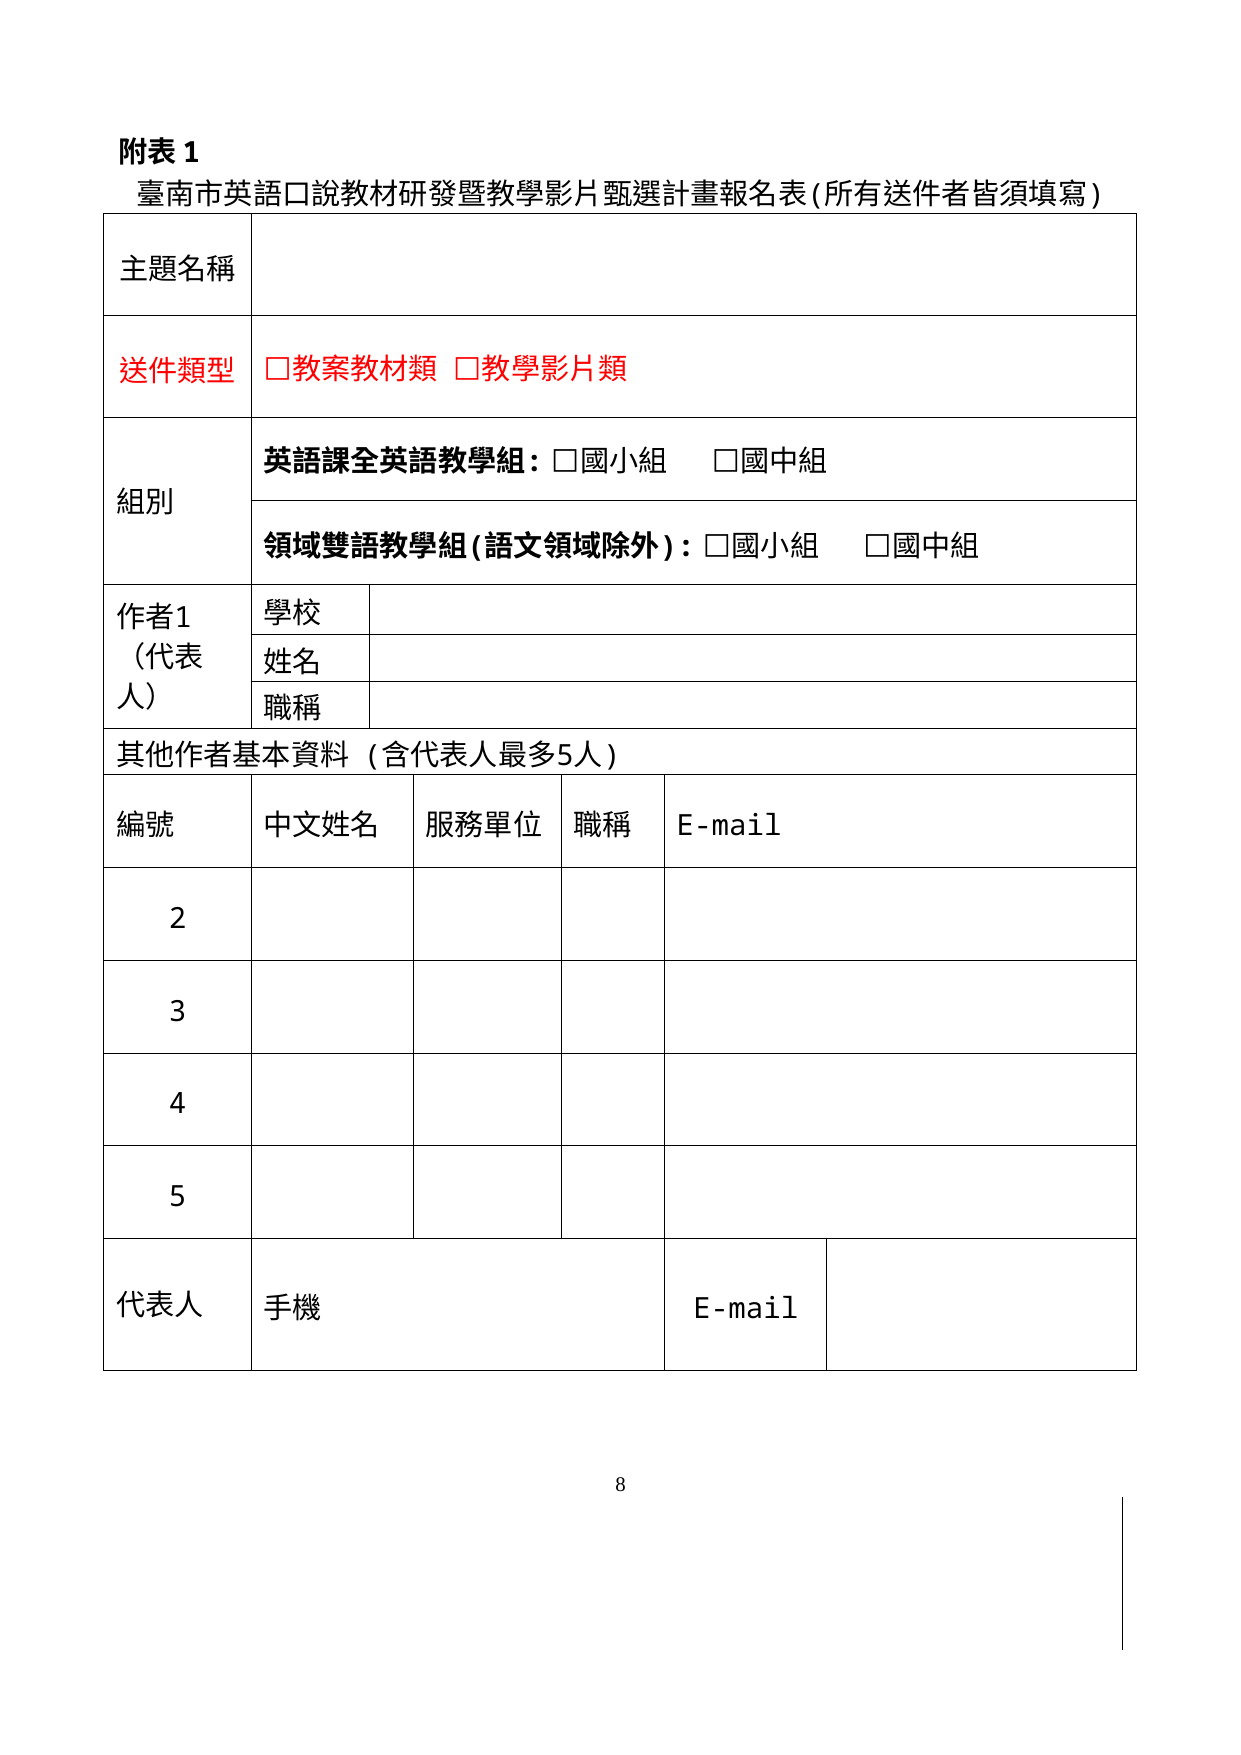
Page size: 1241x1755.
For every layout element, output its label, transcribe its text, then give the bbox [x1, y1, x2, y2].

table_cell [665, 1054, 1136, 1145]
table_cell [665, 1146, 1136, 1238]
table_cell [370, 635, 1136, 681]
table_cell [562, 1054, 664, 1145]
table_cell 其他作者基本資料 (含代表人最多5人) [104, 729, 1136, 774]
table_cell [414, 1146, 561, 1238]
table_cell [562, 961, 664, 1052]
table_cell 編號 [104, 775, 251, 867]
table_cell 中文姓名 [252, 775, 413, 867]
table_cell [665, 961, 1136, 1052]
table_cell 組別 [104, 418, 251, 583]
table_cell 領域雙語教學組(語文領域除外): ⬜國小組 ⬜國中組 [252, 501, 1136, 583]
table_cell 學校 [252, 585, 369, 634]
table_cell 職稱 [252, 682, 369, 727]
table_cell [370, 585, 1136, 634]
table_cell 服務單位 [414, 775, 561, 867]
table_cell [252, 1054, 413, 1145]
table_cell [252, 868, 413, 960]
table_cell [562, 868, 664, 960]
table_cell 3 [104, 961, 251, 1052]
table_cell E-mail [665, 775, 1136, 867]
table_cell [252, 1146, 413, 1238]
table_cell 送件類型 [104, 316, 251, 417]
table_cell 作者1 （代表人） [104, 585, 251, 727]
table_header 主題名稱 [104, 214, 251, 315]
text 附表1 [118, 128, 1122, 171]
table_cell 姓名 [252, 635, 369, 681]
table_cell [665, 868, 1136, 960]
table_cell ⬜教案教材類 ⬜教學影片類 [252, 316, 1136, 417]
table_cell 2 [104, 868, 251, 960]
table_cell [370, 682, 1136, 727]
table_cell [414, 1054, 561, 1145]
table_cell 4 [104, 1054, 251, 1145]
text 臺南市英語口說教材研發暨教學影片甄選計畫報名表(所有送件者皆須填寫) [118, 171, 1122, 213]
table_header [252, 214, 1136, 315]
table_cell [252, 961, 413, 1052]
table_cell E-mail [665, 1239, 826, 1370]
table_cell 代表人 [104, 1239, 251, 1370]
table_cell 手機 [252, 1239, 664, 1370]
table_cell 職稱 [562, 775, 664, 867]
table_cell 5 [104, 1146, 251, 1238]
table_cell [414, 868, 561, 960]
table_cell [414, 961, 561, 1052]
table_cell [562, 1146, 664, 1238]
table_cell [827, 1239, 1136, 1370]
table_cell 英語課全英語教學組: ⬜國小組 ⬜國中組 [252, 418, 1136, 500]
